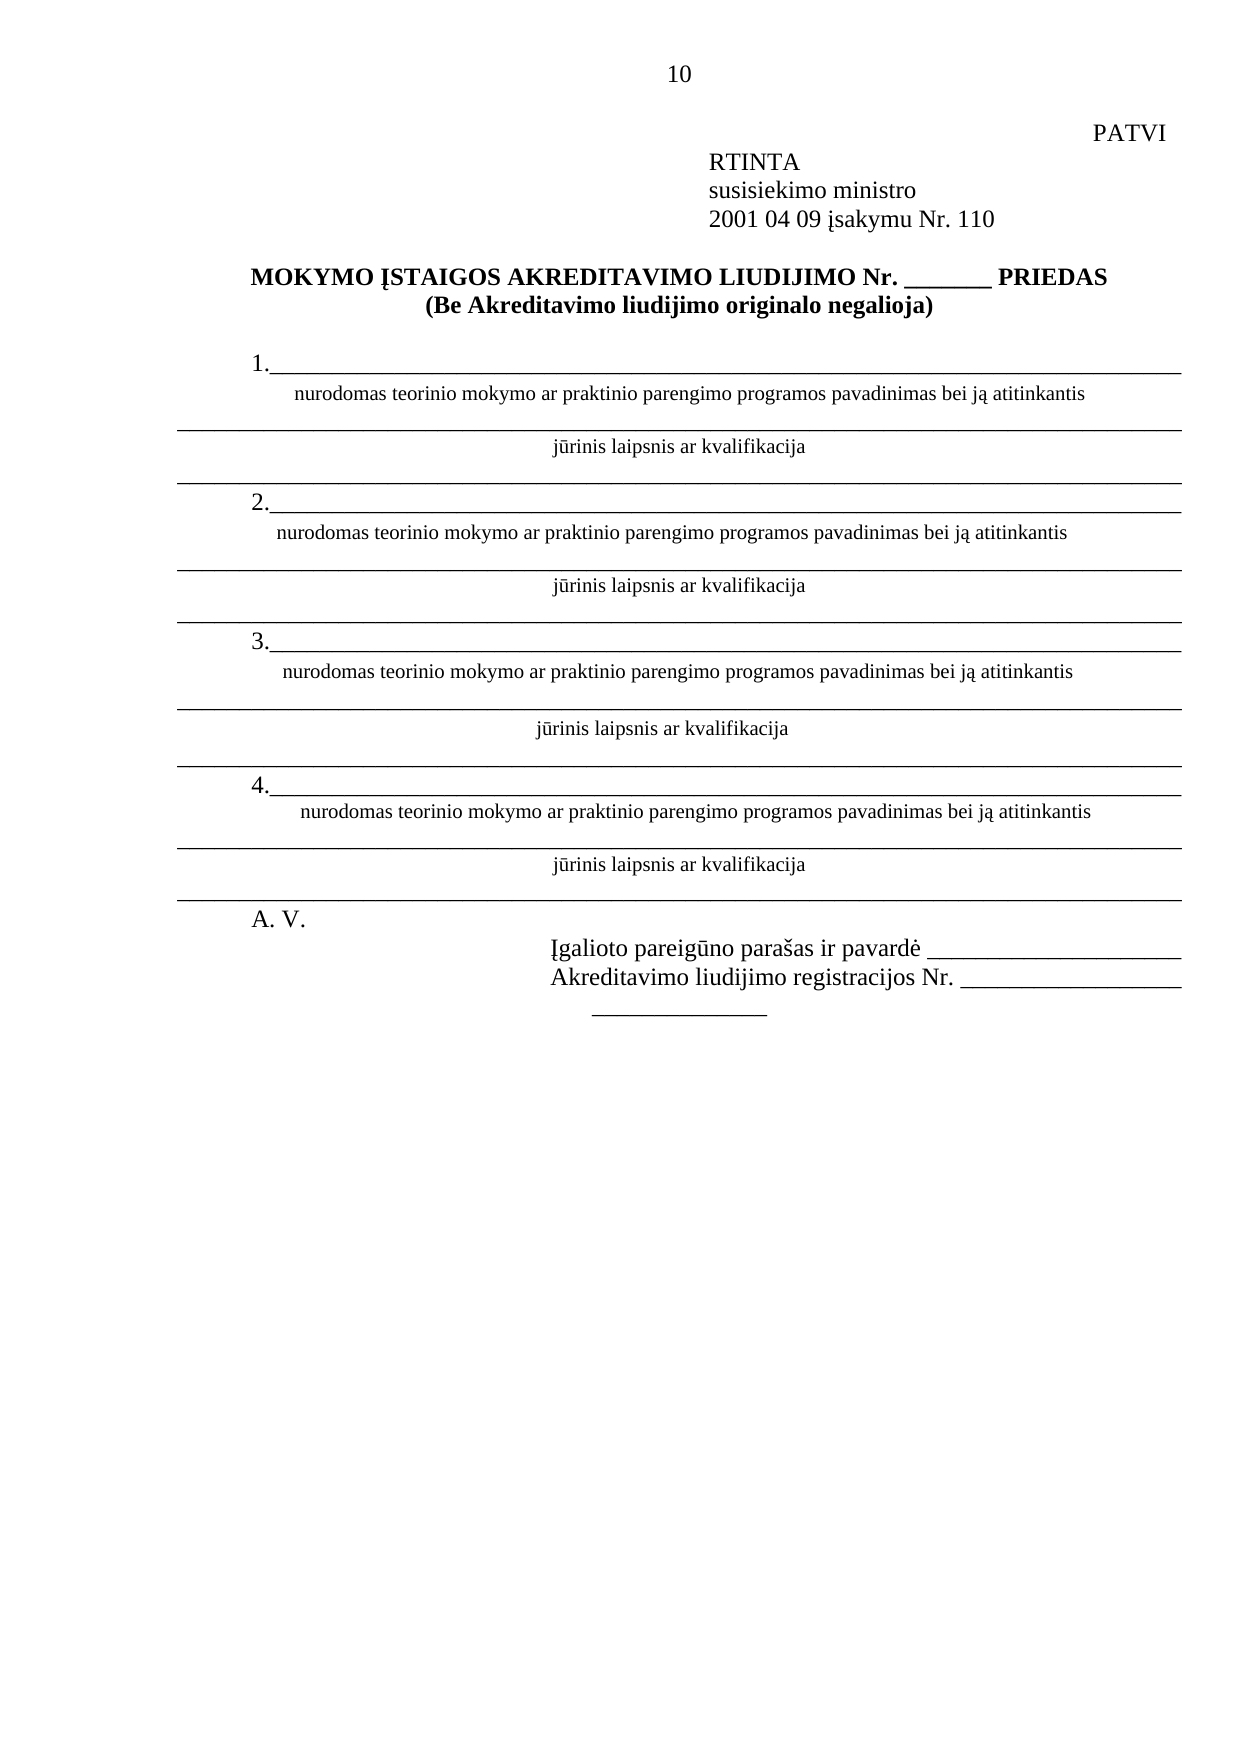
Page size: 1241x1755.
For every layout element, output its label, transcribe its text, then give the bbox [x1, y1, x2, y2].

text jūrinis laipsnis ar kvalifikacija [177, 573, 1181, 597]
text 3. [177, 626, 1181, 655]
text nurodomas teorinio mokymo ar praktinio parengimo programos pavadinimas bei ją atitinkantis [177, 799, 1181, 823]
text jūrinis laipsnis ar kvalifikacija [177, 434, 1181, 458]
text jūrinis laipsnis ar kvalifikacija [177, 852, 1181, 876]
text 1. [177, 348, 1181, 377]
text nurodomas teorinio mokymo ar praktinio parengimo programos pavadinimas bei ją atitinkantis [177, 377, 1181, 406]
text (Be Akreditavimo liudijimo originalo negalioja) [177, 291, 1181, 319]
text ______________ [177, 991, 1181, 1019]
text 2. [177, 487, 1181, 516]
text PATVIRTINTA [709, 118, 1181, 176]
text 4. [177, 770, 1181, 799]
text MOKYMO ĮSTAIGOS AKREDITAVIMO LIUDIJIMO Nr. _______ PRIEDAS [177, 262, 1181, 291]
text 2001 04 09 įsakymu Nr. 110 [177, 204, 1181, 233]
text jūrinis laipsnis ar kvalifikacija [177, 712, 1181, 741]
text susisiekimo ministro [177, 176, 1181, 204]
text nurodomas teorinio mokymo ar praktinio parengimo programos pavadinimas bei ją atitinkantis [177, 655, 1181, 684]
text Įgalioto pareigūno parašas ir pavardė [177, 933, 1181, 962]
text Akreditavimo liudijimo registracijos Nr. [177, 962, 1181, 991]
text A. V. [177, 904, 1181, 933]
text nurodomas teorinio mokymo ar praktinio parengimo programos pavadinimas bei ją atitinkantis [177, 516, 1181, 545]
